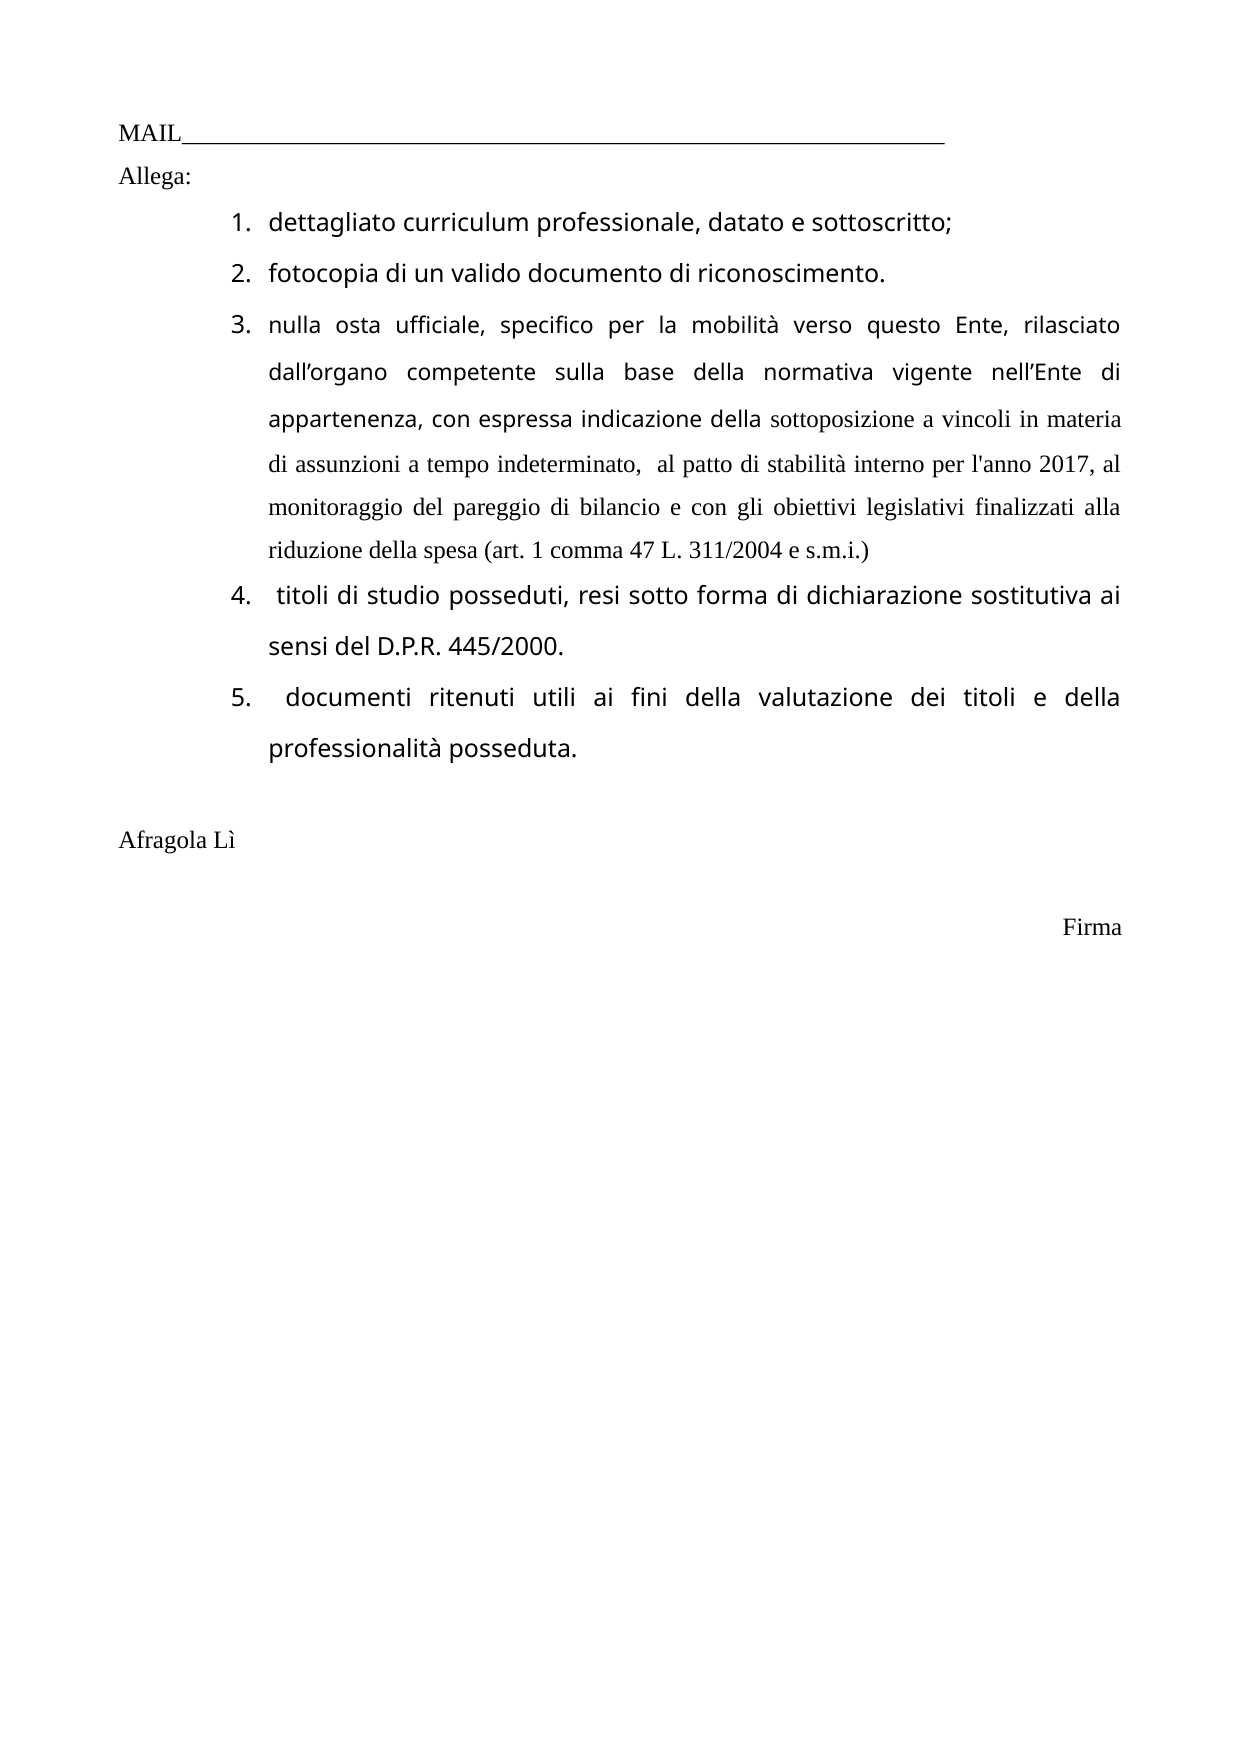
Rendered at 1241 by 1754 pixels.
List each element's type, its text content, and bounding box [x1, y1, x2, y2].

list dettagliato curriculum professionale, datato e sottoscritto; [231, 204, 1122, 238]
text Afragola Lì [118, 825, 1122, 854]
list titoli di studio posseduti, resi sotto forma di dichiarazione sostitutiva ai sensi del D.P.R. 445/2000. [231, 578, 1122, 663]
text Firma [118, 912, 1122, 940]
text MAIL_____________________________________________________________ [118, 118, 1122, 147]
list documenti ritenuti utili ai fini della valutazione dei titoli e della professionalità posseduta. [231, 680, 1122, 765]
text Allega: [118, 161, 1122, 190]
list fotocopia di un valido documento di riconoscimento. [231, 255, 1122, 289]
list nulla osta ufficiale, specifico per la mobilità verso questo Ente, rilasciato dall’organo competente sulla base della normativa vigente nell’Ente di appartenenza, con espressa indicazione della sottoposizione a vincoli in materia di assunzioni a tempo indeterminato, al patto di stabilità interno per l'anno 2017, al monitoraggio del pareggio di bilancio e con gli obiettivi legislativi finalizzati alla riduzione della spesa (art. 1 comma 47 L. 311/2004 e s.m.i.) [231, 306, 1122, 564]
